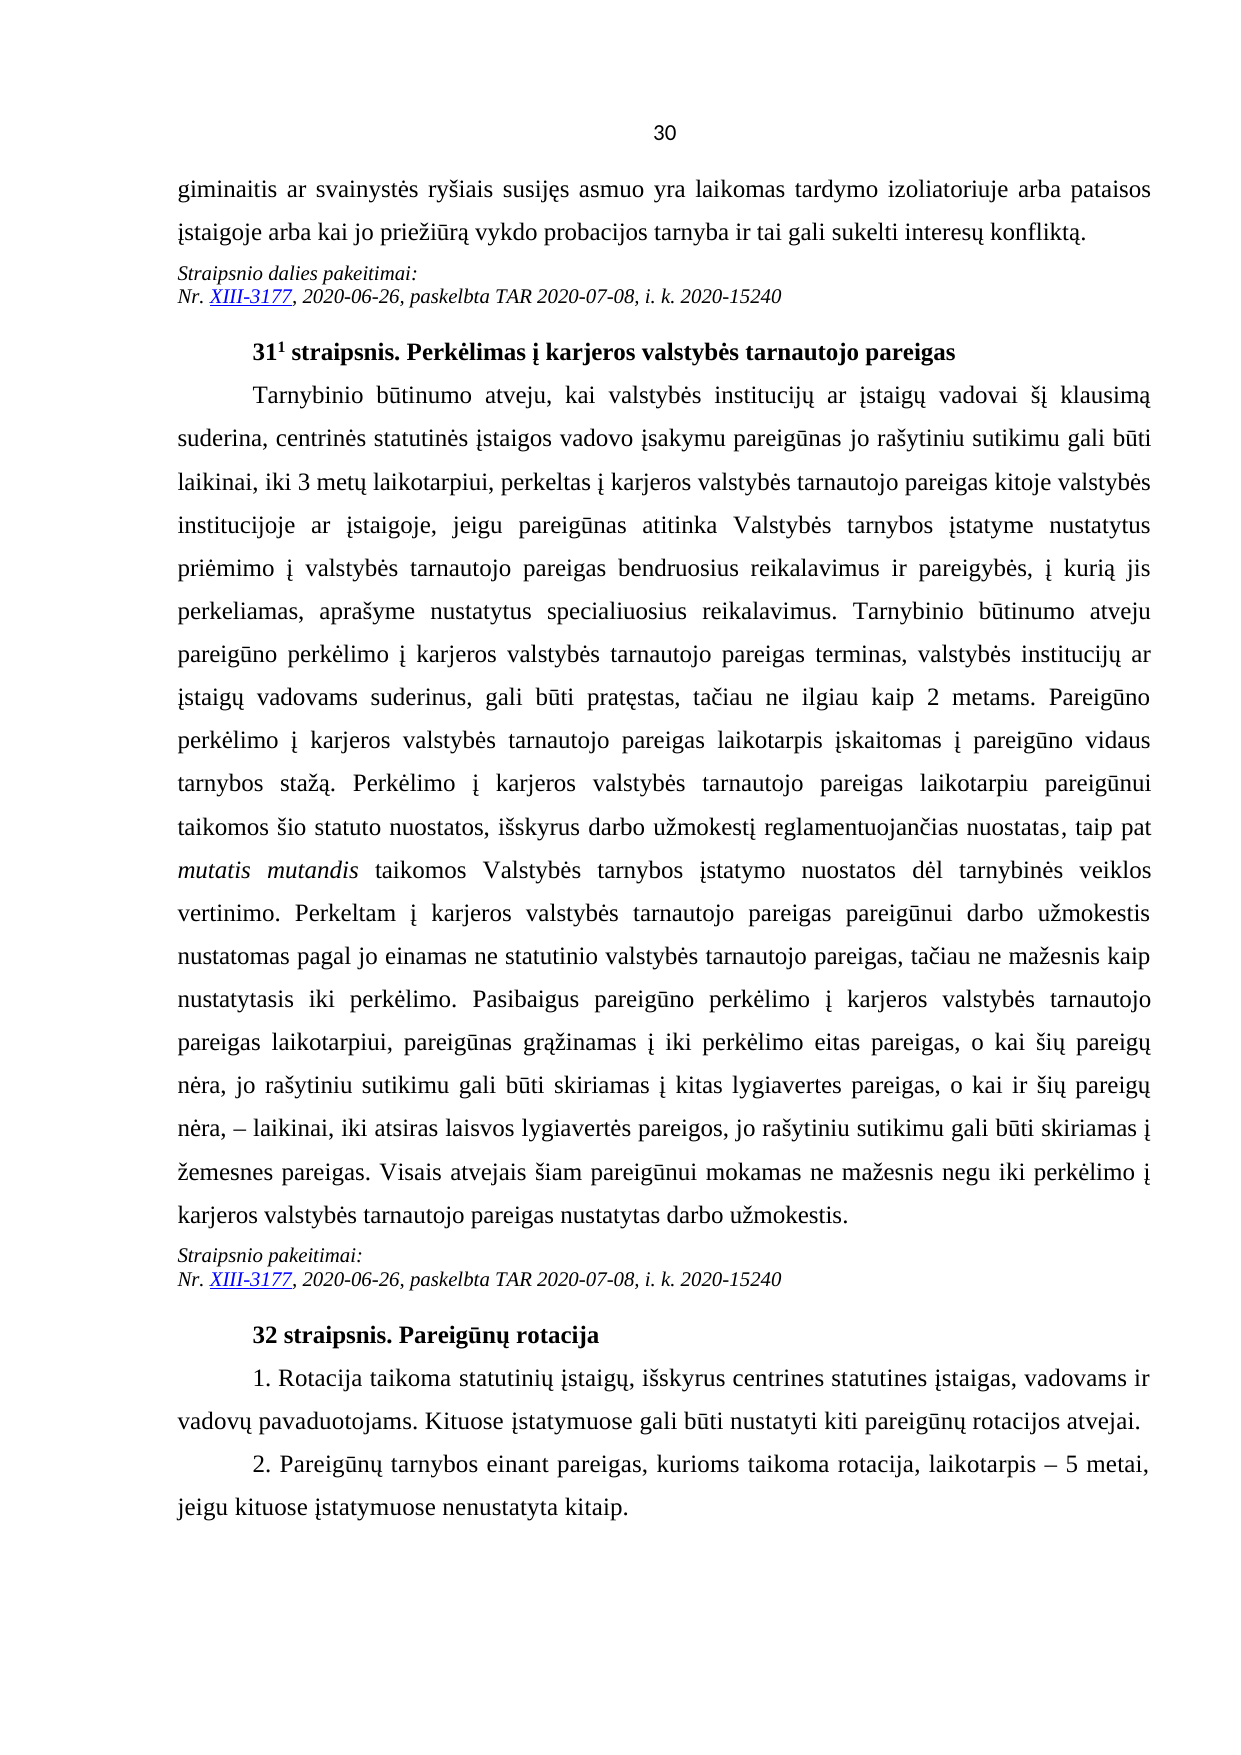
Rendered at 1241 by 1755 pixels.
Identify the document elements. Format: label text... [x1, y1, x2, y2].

text 2. Pareigūnų tarnybos einant pareigas, kurioms taikoma rotacija, laikotarpis – 5 metai, jeigu kituose įstatymuose nenustatyta kitaip. [177, 1449, 1152, 1521]
text Straipsnio dalies pakeitimai: [177, 260, 1152, 284]
text Straipsnio pakeitimai: [177, 1243, 1152, 1267]
text Tarnybinio būtinumo atveju, kai valstybės institucijų ar įstaigų vadovai šį klausimą suderina, centrinės statutinės įstaigos vadovo įsakymu pareigūnas jo rašytiniu sutikimu gali būti laikinai, iki 3 metų laikotarpiui, perkeltas į karjeros valstybės tarnautojo pareigas kitoje valstybės institucijoje ar įstaigoje, jeigu pareigūnas atitinka Valstybės tarnybos įstatyme nustatytus priėmimo į valstybės tarnautojo pareigas bendruosius reikalavimus ir pareigybės, į kurią jis perkeliamas, aprašyme nustatytus specialiuosius reikalavimus. Tarnybinio būtinumo atveju pareigūno perkėlimo į karjeros valstybės tarnautojo pareigas terminas, valstybės institucijų ar įstaigų vadovams suderinus, gali būti pratęstas, tačiau ne ilgiau kaip 2 metams. Pareigūno perkėlimo į karjeros valstybės tarnautojo pareigas laikotarpis įskaitomas į pareigūno vidaus tarnybos stažą. Perkėlimo į karjeros valstybės tarnautojo pareigas laikotarpiu pareigūnui taikomos šio statuto nuostatos, išskyrus darbo užmokestį reglamentuojančias nuostatas, taip pat mutatis mutandis taikomos Valstybės tarnybos įstatymo nuostatos dėl tarnybinės veiklos vertinimo. Perkeltam į karjeros valstybės tarnautojo pareigas pareigūnui darbo užmokestis nustatomas pagal jo einamas ne statutinio valstybės tarnautojo pareigas, tačiau ne mažesnis kaip nustatytasis iki perkėlimo. Pasibaigus pareigūno perkėlimo į karjeros valstybės tarnautojo pareigas laikotarpiui, pareigūnas grąžinamas į iki perkėlimo eitas pareigas, o kai šių pareigų nėra, jo rašytiniu sutikimu gali būti skiriamas į kitas lygiavertes pareigas, o kai ir šių pareigų nėra, – laikinai, iki atsiras laisvos lygiavertės pareigos, jo rašytiniu sutikimu gali būti skiriamas į žemesnes pareigas. Visais atvejais šiam pareigūnui mokamas ne mažesnis negu iki perkėlimo į karjeros valstybės tarnautojo pareigas nustatytas darbo užmokestis. [177, 380, 1152, 1228]
text 311 straipsnis. Perkėlimas į karjeros valstybės tarnautojo pareigas [177, 337, 1152, 366]
text Nr. XIII-3177, 2020-06-26, paskelbta TAR 2020-07-08, i. k. 2020-15240 [177, 1267, 1152, 1291]
text 32 straipsnis. Pareigūnų rotacija [177, 1320, 1152, 1348]
text Nr. XIII-3177, 2020-06-26, paskelbta TAR 2020-07-08, i. k. 2020-15240 [177, 284, 1152, 308]
text 1. Rotacija taikoma statutinių įstaigų, išskyrus centrines statutines įstaigas, vadovams ir vadovų pavaduotojams. Kituose įstatymuose gali būti nustatyti kiti pareigūnų rotacijos atvejai. [177, 1363, 1152, 1435]
text giminaitis ar svainystės ryšiais susijęs asmuo yra laikomas tardymo izoliatoriuje arba pataisos įstaigoje arba kai jo priežiūrą vykdo probacijos tarnyba ir tai gali sukelti interesų konfliktą. [177, 174, 1152, 246]
